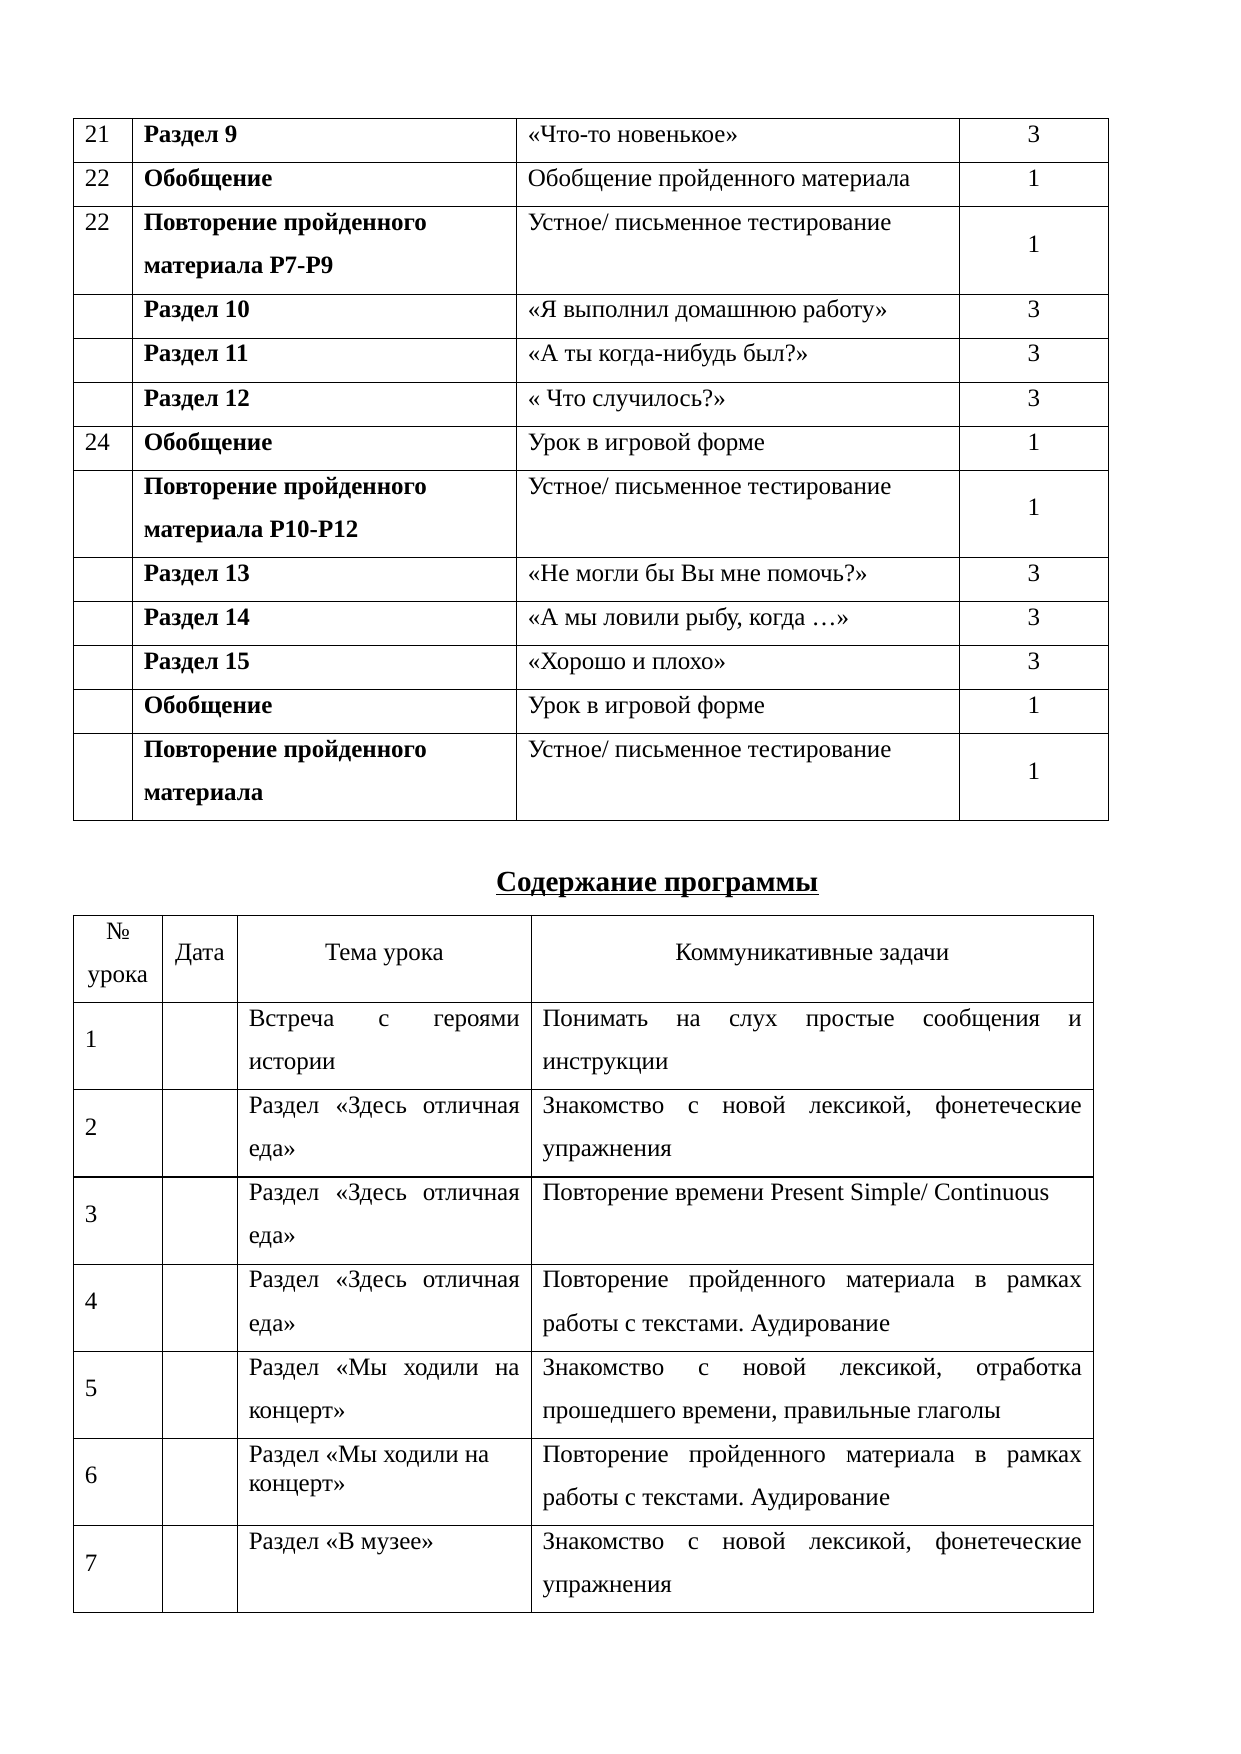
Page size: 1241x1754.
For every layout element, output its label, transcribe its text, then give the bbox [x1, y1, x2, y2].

table_cell «Я выполнил домашнюю работу» [517, 295, 959, 337]
table_cell Обобщение [133, 690, 516, 733]
table_cell 2 [74, 1090, 162, 1176]
table_cell 24 [74, 427, 132, 470]
table_cell [163, 1439, 237, 1525]
table_cell Раздел «Здесь отличная еда» [238, 1265, 531, 1351]
table_cell Обобщение [133, 163, 516, 206]
table_cell 3 [960, 558, 1108, 601]
table_cell 7 [74, 1526, 162, 1612]
table_cell « Что случилось?» [517, 383, 959, 426]
table_cell Раздел «Мы ходили на концерт» [238, 1352, 531, 1438]
table_cell Встреча с героями истории [238, 1003, 531, 1089]
table_header Тема урока [238, 916, 531, 1002]
table_cell [74, 471, 132, 557]
table_cell Раздел «Здесь отличная еда» [238, 1178, 531, 1263]
table_cell 1 [960, 427, 1108, 470]
table_cell Знакомство с новой лексикой, фонетеческие упражнения [532, 1526, 1093, 1612]
table_cell Устное/ письменное тестирование [517, 734, 959, 820]
table_cell 3 [74, 1178, 162, 1263]
table_cell [74, 383, 132, 426]
table_cell Устное/ письменное тестирование [517, 207, 959, 293]
table_cell Обобщение [133, 427, 516, 470]
table_cell Раздел 12 [133, 383, 516, 426]
table_cell Повторение времени Present Simple/ Continuous [532, 1178, 1093, 1263]
table_cell 1 [74, 1003, 162, 1089]
table_cell 1 [960, 690, 1108, 733]
table_cell Устное/ письменное тестирование [517, 471, 959, 557]
table_cell «А мы ловили рыбу, когда …» [517, 602, 959, 645]
table_cell Раздел 11 [133, 339, 516, 382]
table_cell [163, 1003, 237, 1089]
table_cell 6 [74, 1439, 162, 1525]
table_cell 4 [74, 1265, 162, 1351]
table_cell Знакомство с новой лексикой, фонетеческие упражнения [532, 1090, 1093, 1176]
table_cell Раздел «Здесь отличная еда» [238, 1090, 531, 1176]
table_cell [163, 1090, 237, 1176]
table_cell Повторение пройденного материала в рамках работы с текстами. Аудирование [532, 1439, 1093, 1525]
table_header № урока [74, 916, 162, 1002]
table_cell Знакомство с новой лексикой, отработка прошедшего времени, правильные глаголы [532, 1352, 1093, 1438]
table_cell Повторение пройденного материала Р7-Р9 [133, 207, 516, 293]
table_cell Обобщение пройденного материала [517, 163, 959, 206]
table_cell Понимать на слух простые сообщения и инструкции [532, 1003, 1093, 1089]
table_header Коммуникативные задачи [532, 916, 1093, 1002]
table_cell [163, 1265, 237, 1351]
table_cell 1 [960, 207, 1108, 293]
table_cell Повторение пройденного материала [133, 734, 516, 820]
table_cell «Не могли бы Вы мне помочь?» [517, 558, 959, 601]
table_cell [74, 734, 132, 820]
table_cell 1 [960, 471, 1108, 557]
table_cell «Что-то новенькое» [517, 119, 959, 162]
table_cell «Хорошо и плохо» [517, 646, 959, 689]
table_cell [74, 690, 132, 733]
table_cell [74, 602, 132, 645]
table_cell [74, 339, 132, 382]
table_cell Раздел 13 [133, 558, 516, 601]
table_cell 3 [960, 339, 1108, 382]
text Содержание программы [118, 864, 1122, 898]
table_cell 3 [960, 383, 1108, 426]
table_cell 3 [960, 119, 1108, 162]
table_cell Раздел «В музее» [238, 1526, 531, 1612]
table_cell Раздел 15 [133, 646, 516, 689]
table_cell Урок в игровой форме [517, 427, 959, 470]
table_cell [163, 1352, 237, 1438]
table_cell Урок в игровой форме [517, 690, 959, 733]
table_header Дата [163, 916, 237, 1002]
table_cell 1 [960, 163, 1108, 206]
table_cell [74, 295, 132, 337]
table_cell 1 [960, 734, 1108, 820]
table_cell Раздел 10 [133, 295, 516, 337]
table_cell 21 [74, 119, 132, 162]
table_cell 5 [74, 1352, 162, 1438]
table_cell «А ты когда-нибудь был?» [517, 339, 959, 382]
table_cell Раздел «Мы ходили на концерт» [238, 1439, 531, 1525]
table_cell 3 [960, 295, 1108, 337]
table_cell Раздел 9 [133, 119, 516, 162]
table_cell [74, 646, 132, 689]
table_cell [163, 1178, 237, 1263]
table_cell Повторение пройденного материала в рамках работы с текстами. Аудирование [532, 1265, 1093, 1351]
table_cell Повторение пройденного материала Р10-Р12 [133, 471, 516, 557]
table_cell [74, 558, 132, 601]
table_cell 3 [960, 646, 1108, 689]
table_cell 3 [960, 602, 1108, 645]
table_cell 22 [74, 207, 132, 293]
table_cell Раздел 14 [133, 602, 516, 645]
table_cell 22 [74, 163, 132, 206]
table_cell [163, 1526, 237, 1612]
